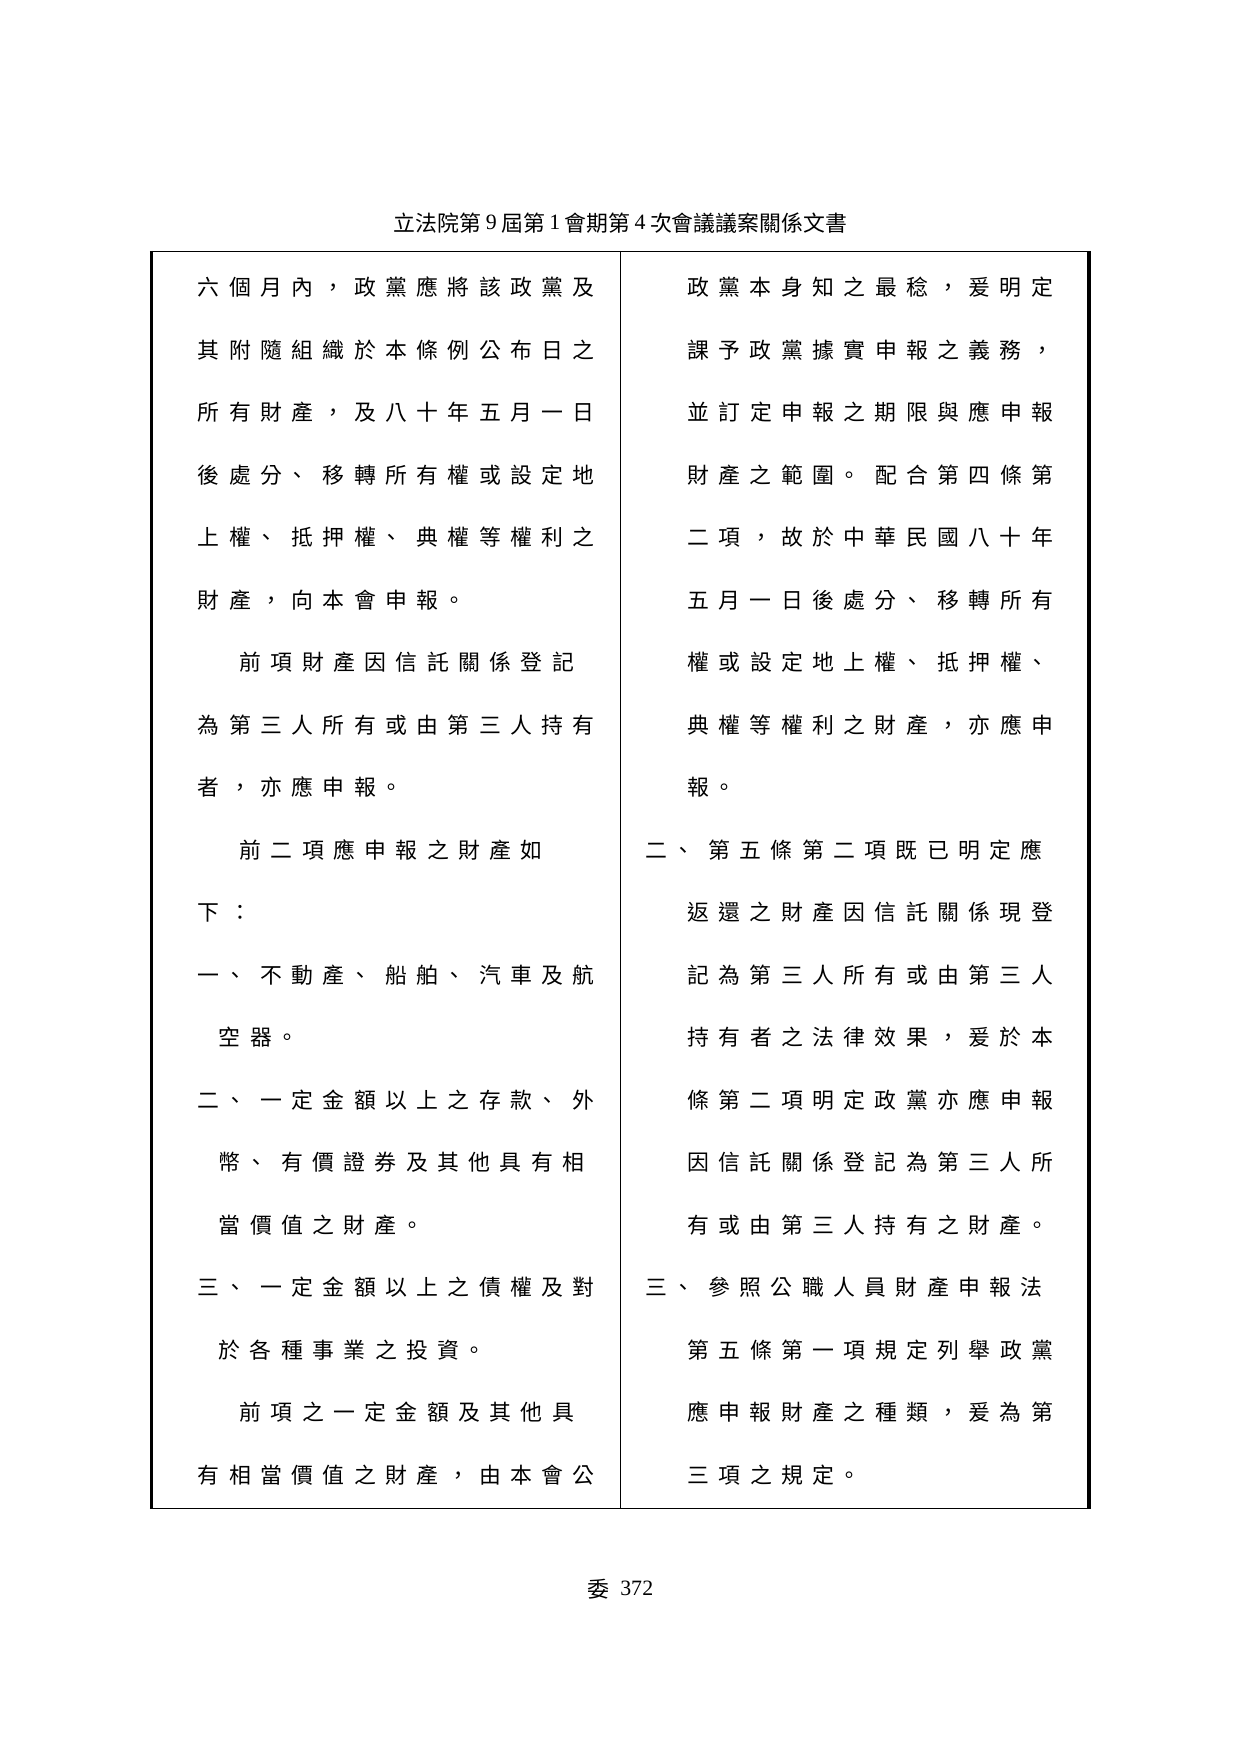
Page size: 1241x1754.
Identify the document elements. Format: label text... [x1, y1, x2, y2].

table_cell 六個月內，政黨應將該政黨及其附隨組織於本條例公布日之所有財產，及八十年五月一日後處分、移轉所有權或設定地上權、抵押權、典權等權利之財產，向本會申報。 前項財產因信託關係登記為第三人所有或由第三人持有者，亦應申報。 前二項應申報之財產如下： 一、不動產、船舶、汽車及航空器。 二、一定金額以上之存款、外幣、有價證券及其他具有相當價值之財產。 三、一定金額以上之債權及對於各種事業之投資。 前項之一定金額及其他具有相當價值之財產，由本會公 [153, 252, 620, 1508]
table_cell 政黨本身知之最稔，爰明定課予政黨據實申報之義務，並訂定申報之期限與應申報財產之範圍。配合第四條第二項，故於中華民國八十年五月一日後處分、移轉所有權或設定地上權、抵押權、典權等權利之財產，亦應申報。 二、第五條第二項既已明定應返還之財產因信託關係現登記為第三人所有或由第三人持有者之法律效果，爰於本條第二項明定政黨亦應申報因信託關係登記為第三人所有或由第三人持有之財產。 三、參照公職人員財產申報法第五條第一項規定列舉政黨應申報財產之種類，爰為第三項之規定。 [621, 252, 1087, 1508]
